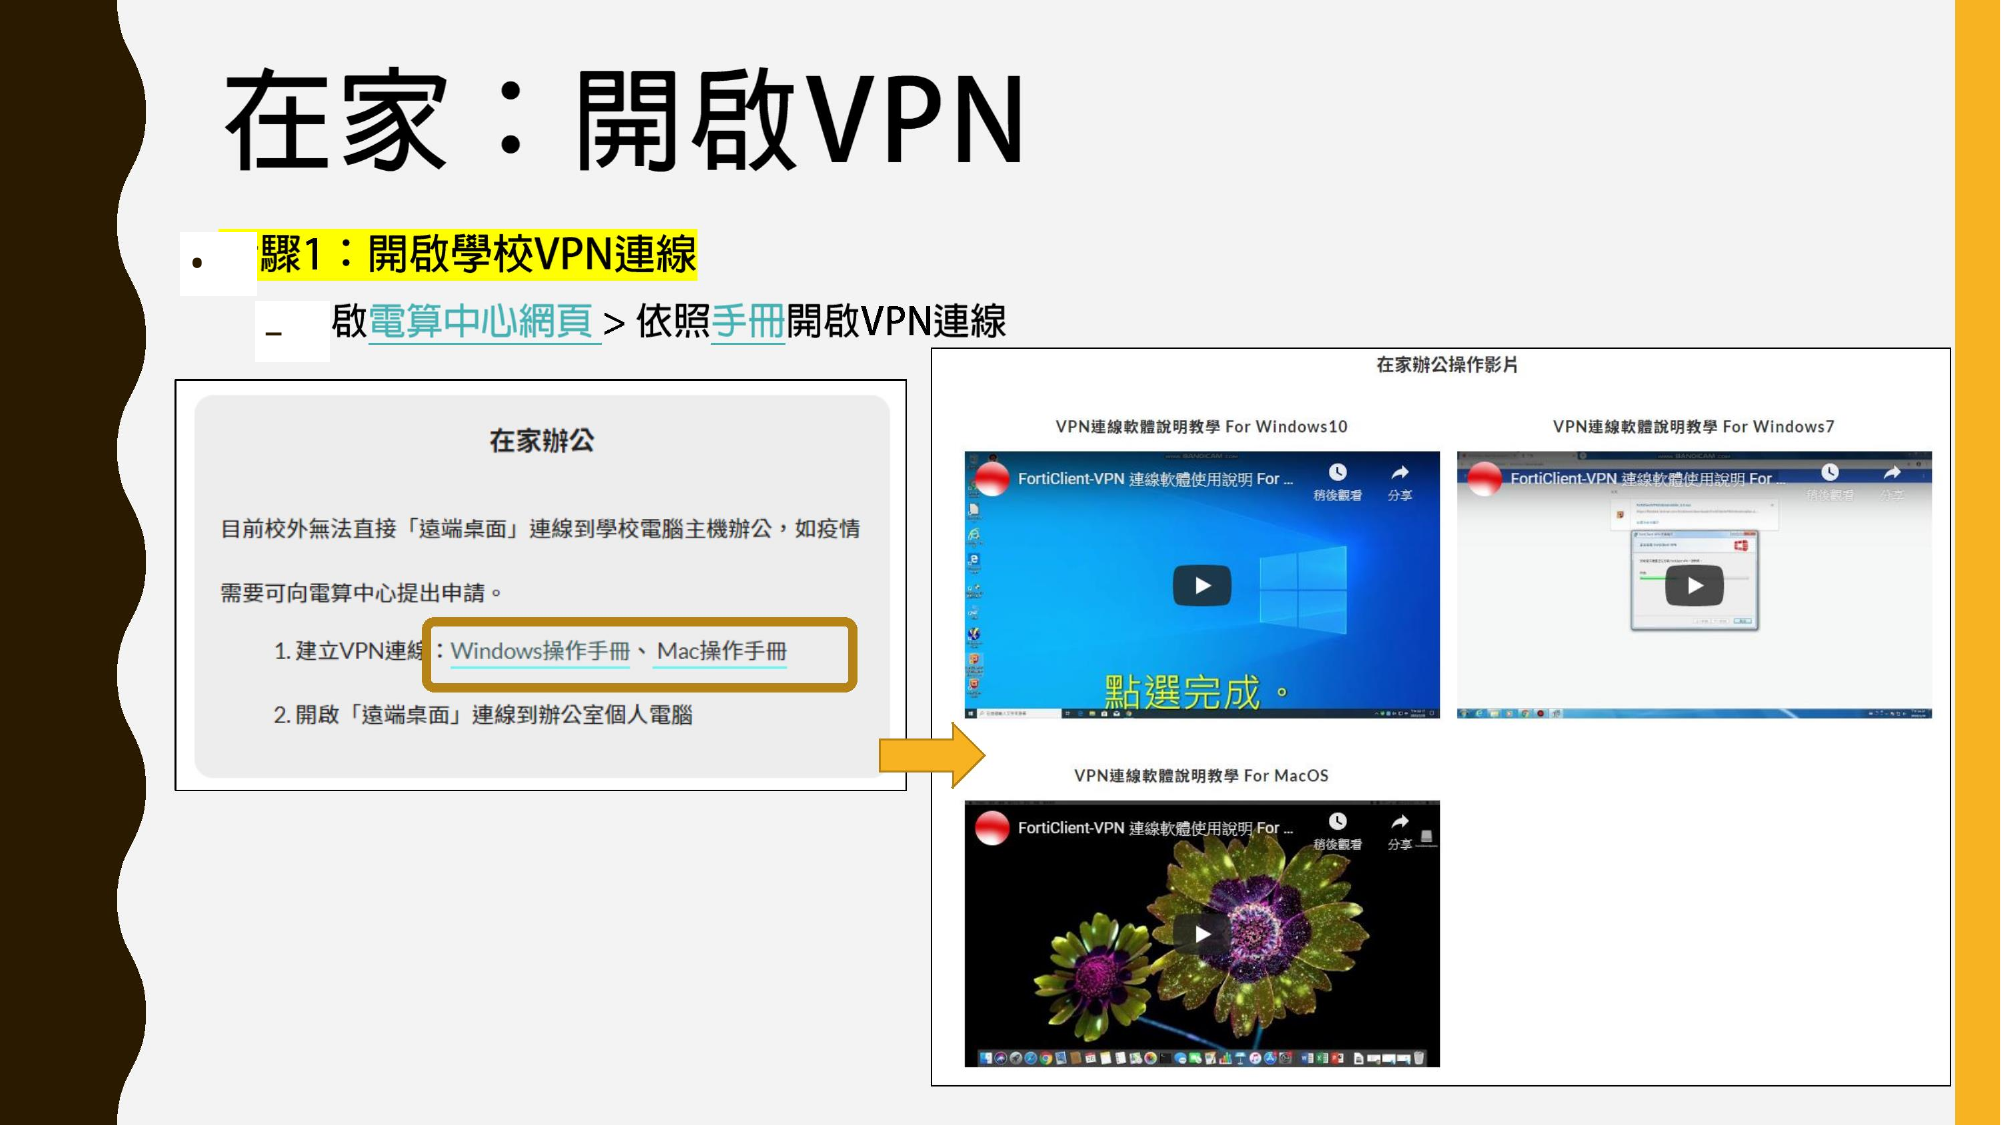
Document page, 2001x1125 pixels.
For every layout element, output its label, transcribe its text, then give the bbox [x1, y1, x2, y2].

text • [189, 241, 248, 288]
text – [264, 309, 321, 353]
picture [0, 0, 2001, 1125]
